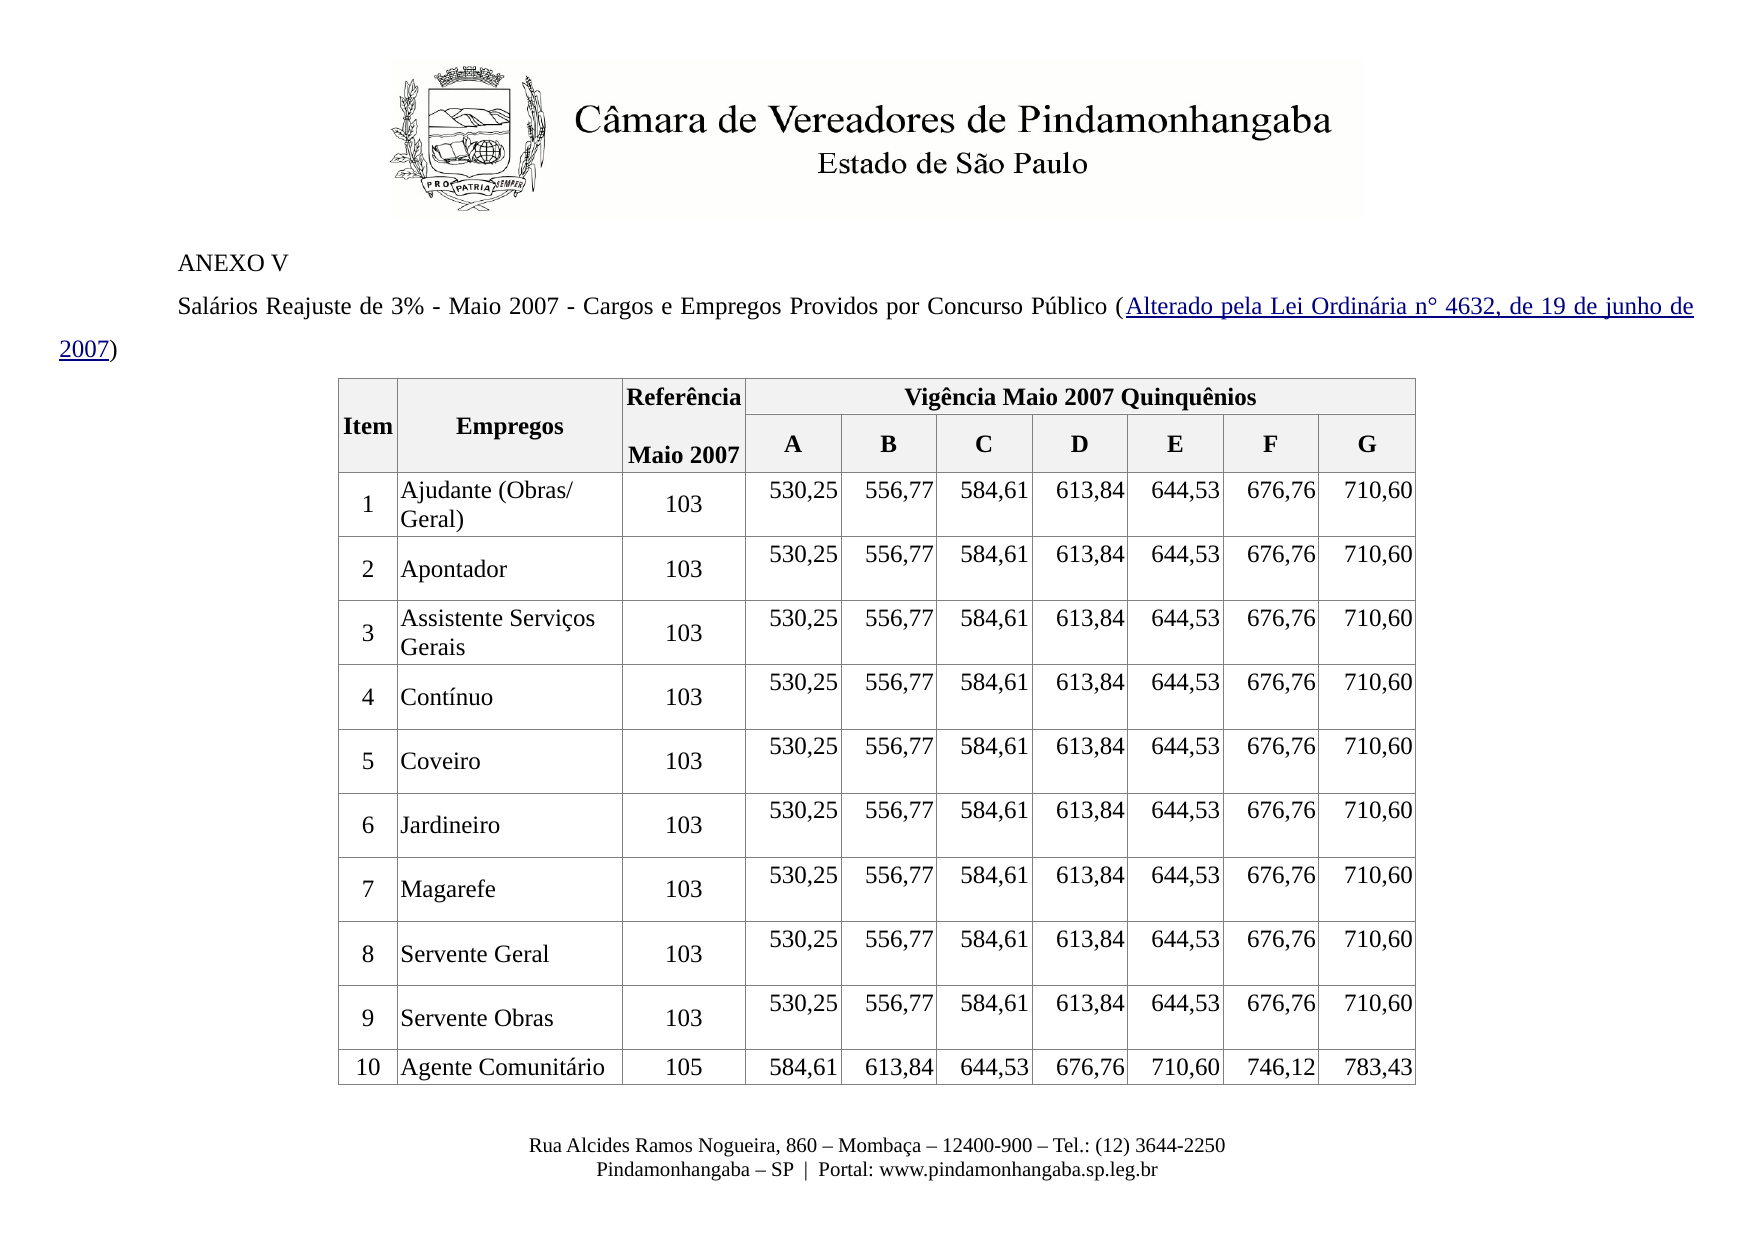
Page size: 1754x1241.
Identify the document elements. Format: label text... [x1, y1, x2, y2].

table_cell 1 [339, 473, 397, 536]
table_header Item [339, 379, 397, 472]
table_cell 556,77 [842, 601, 936, 664]
table_cell 746,12 [1224, 1050, 1318, 1084]
table_cell 105 [623, 1050, 745, 1084]
table_cell 613,84 [1033, 858, 1127, 921]
table_cell 644,53 [1128, 794, 1223, 857]
table_cell 530,25 [746, 922, 841, 985]
table_cell 613,84 [1033, 665, 1127, 728]
table_cell 644,53 [1128, 601, 1223, 664]
table_cell 613,84 [842, 1050, 936, 1084]
table_header Empregos [398, 379, 622, 472]
table_cell E [1128, 415, 1223, 472]
table_cell 783,43 [1319, 1050, 1415, 1084]
table_cell 584,61 [937, 986, 1032, 1049]
table_cell 556,77 [842, 665, 936, 728]
table_cell 613,84 [1033, 986, 1127, 1049]
table_cell 613,84 [1033, 537, 1127, 600]
table_cell 103 [623, 986, 745, 1049]
table_cell 530,25 [746, 601, 841, 664]
table_cell 8 [339, 922, 397, 985]
table_cell C [937, 415, 1032, 472]
table_cell 613,84 [1033, 794, 1127, 857]
table_cell 4 [339, 665, 397, 728]
table_cell 710,60 [1128, 1050, 1223, 1084]
table_cell 710,60 [1319, 601, 1415, 664]
table_cell 103 [623, 665, 745, 728]
table_cell 103 [623, 601, 745, 664]
table_cell Ajudante (Obras/ Geral) [398, 473, 622, 536]
table_cell 556,77 [842, 537, 936, 600]
table_cell 530,25 [746, 537, 841, 600]
table_cell 103 [623, 537, 745, 600]
table_cell 676,76 [1224, 858, 1318, 921]
table_cell 530,25 [746, 858, 841, 921]
table_cell 676,76 [1224, 730, 1318, 793]
table_cell Magarefe [398, 858, 622, 921]
table_cell 613,84 [1033, 473, 1127, 536]
table_cell B [842, 415, 936, 472]
table_cell Apontador [398, 537, 622, 600]
table_cell 556,77 [842, 730, 936, 793]
table_cell 556,77 [842, 858, 936, 921]
table_cell Servente Obras [398, 986, 622, 1049]
table_cell 556,77 [842, 473, 936, 536]
table_cell 584,61 [937, 922, 1032, 985]
table_cell 676,76 [1224, 665, 1318, 728]
table_cell 676,76 [1033, 1050, 1127, 1084]
table_cell 584,61 [937, 665, 1032, 728]
table_cell 7 [339, 858, 397, 921]
table_cell 644,53 [1128, 537, 1223, 600]
table_cell 103 [623, 473, 745, 536]
table_cell 644,53 [937, 1050, 1032, 1084]
table_cell 613,84 [1033, 601, 1127, 664]
text ANEXO V [59, 248, 1695, 277]
table_cell 9 [339, 986, 397, 1049]
table_cell 644,53 [1128, 473, 1223, 536]
table_cell 676,76 [1224, 473, 1318, 536]
table_cell 584,61 [937, 794, 1032, 857]
table_cell A [746, 415, 841, 472]
table_cell Agente Comunitário [398, 1050, 622, 1084]
table_cell 676,76 [1224, 922, 1318, 985]
table_cell 644,53 [1128, 986, 1223, 1049]
table_cell 676,76 [1224, 794, 1318, 857]
table_cell 103 [623, 794, 745, 857]
table_cell 584,61 [937, 601, 1032, 664]
table_cell 676,76 [1224, 986, 1318, 1049]
table_cell D [1033, 415, 1127, 472]
table_cell 2 [339, 537, 397, 600]
table_cell 644,53 [1128, 922, 1223, 985]
table_cell 584,61 [937, 473, 1032, 536]
table_cell 710,60 [1319, 794, 1415, 857]
table_cell 644,53 [1128, 730, 1223, 793]
table_cell 556,77 [842, 986, 936, 1049]
table_cell Assistente Serviços Gerais [398, 601, 622, 664]
table_cell 644,53 [1128, 858, 1223, 921]
table_cell 710,60 [1319, 986, 1415, 1049]
table_cell 556,77 [842, 794, 936, 857]
table_cell 103 [623, 858, 745, 921]
table_header Referência Maio 2007 [623, 379, 745, 472]
table_cell 584,61 [937, 858, 1032, 921]
table_cell 103 [623, 922, 745, 985]
table_cell 584,61 [746, 1050, 841, 1084]
table_cell 530,25 [746, 730, 841, 793]
table_cell 676,76 [1224, 537, 1318, 600]
table_cell 644,53 [1128, 665, 1223, 728]
table_cell 530,25 [746, 986, 841, 1049]
table_cell 6 [339, 794, 397, 857]
table_cell 556,77 [842, 922, 936, 985]
table_cell 710,60 [1319, 858, 1415, 921]
table_cell Contínuo [398, 665, 622, 728]
table_cell 710,60 [1319, 537, 1415, 600]
table_cell 530,25 [746, 794, 841, 857]
table_cell 613,84 [1033, 730, 1127, 793]
text Salários Reajuste de 3% - Maio 2007 - Cargos e Empregos Providos por Concurso Público (Alterado pela Lei Ordinária n° 4632, de 19 de junho de 2007) [59, 291, 1695, 363]
table_cell 613,84 [1033, 922, 1127, 985]
table_header Vigência Maio 2007 Quinquênios [746, 379, 1415, 413]
table_cell 530,25 [746, 665, 841, 728]
table_cell 710,60 [1319, 473, 1415, 536]
table_cell 10 [339, 1050, 397, 1084]
table_cell 710,60 [1319, 665, 1415, 728]
table_cell G [1319, 415, 1415, 472]
table_cell 5 [339, 730, 397, 793]
table_cell 530,25 [746, 473, 841, 536]
table_cell Coveiro [398, 730, 622, 793]
table_cell 710,60 [1319, 922, 1415, 985]
table_cell 676,76 [1224, 601, 1318, 664]
picture [389, 59, 1365, 219]
table_cell F [1224, 415, 1318, 472]
table_cell 710,60 [1319, 730, 1415, 793]
table_cell Servente Geral [398, 922, 622, 985]
table_cell 103 [623, 730, 745, 793]
table_cell 584,61 [937, 730, 1032, 793]
table_cell Jardineiro [398, 794, 622, 857]
table_cell 3 [339, 601, 397, 664]
table_cell 584,61 [937, 537, 1032, 600]
